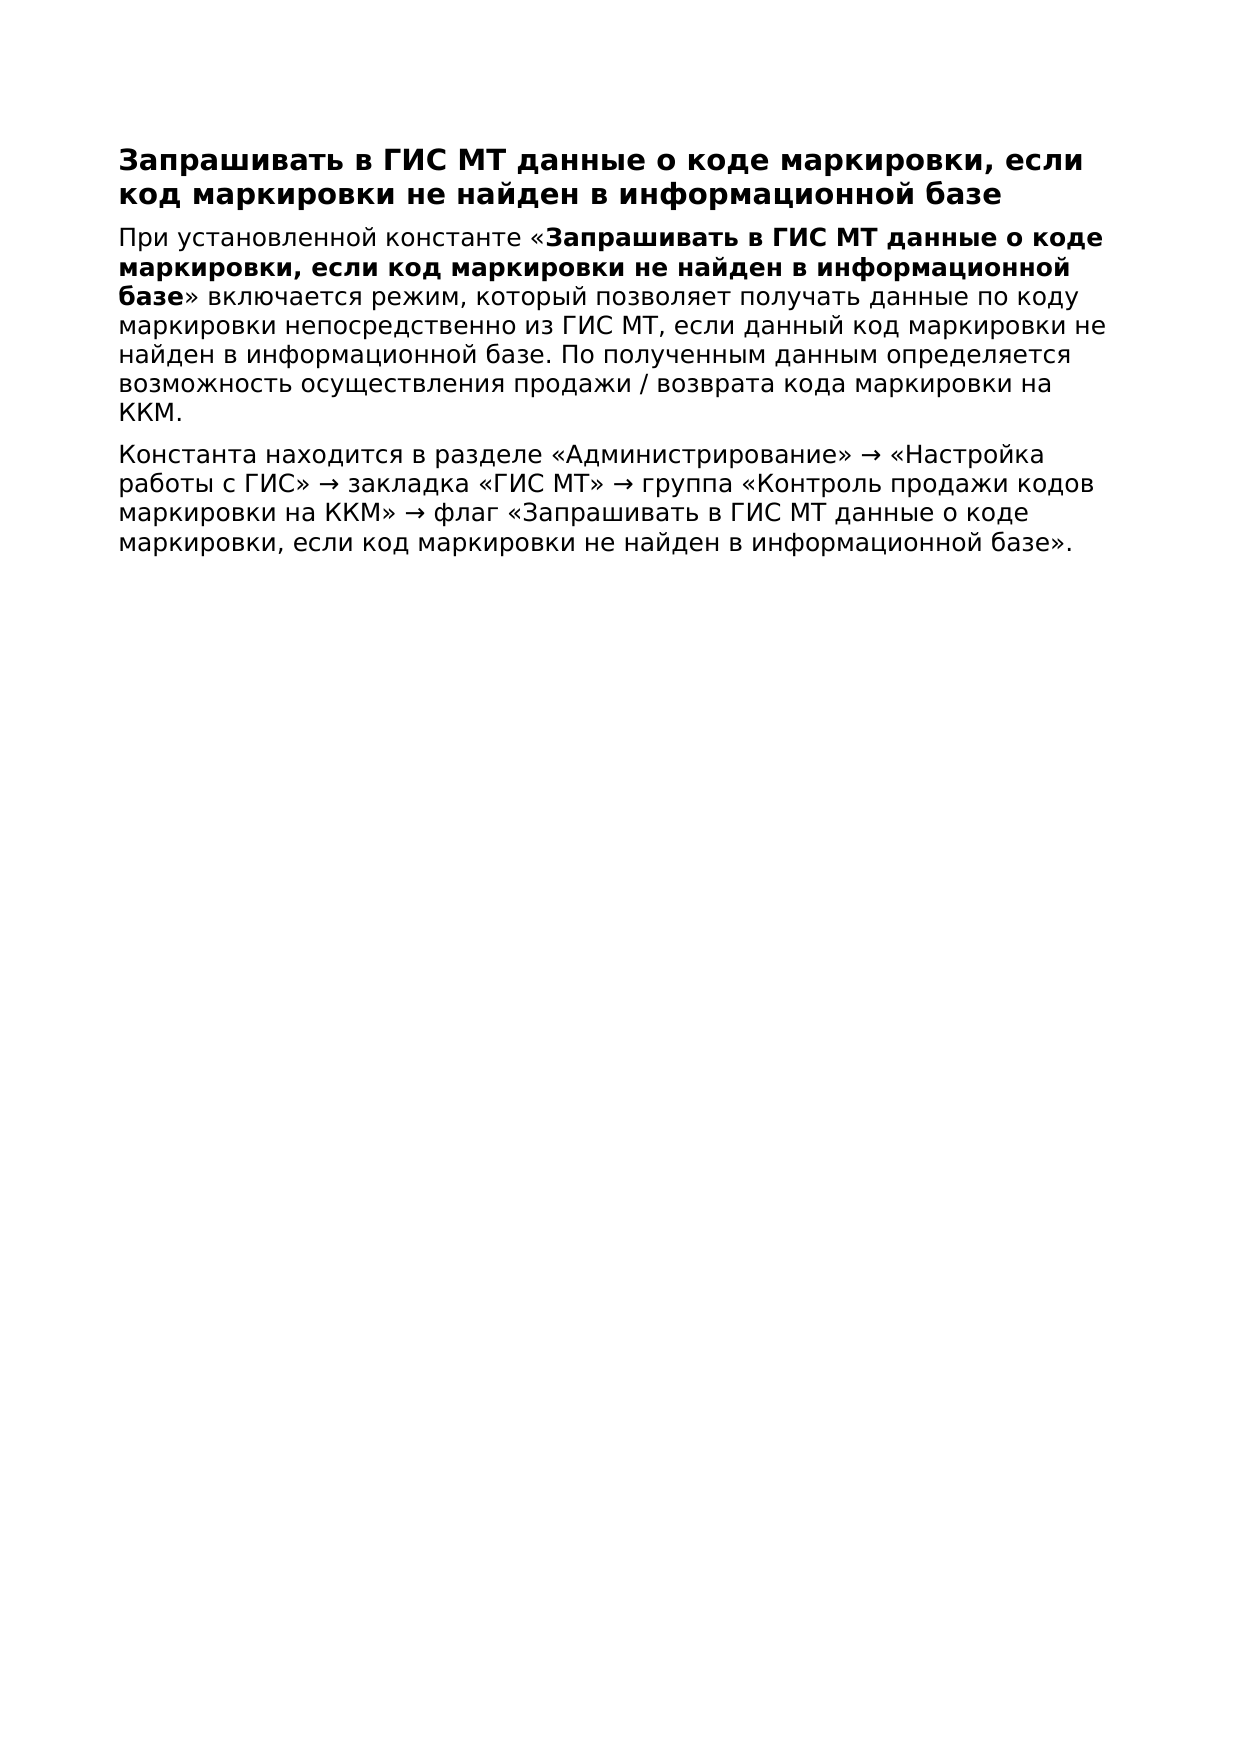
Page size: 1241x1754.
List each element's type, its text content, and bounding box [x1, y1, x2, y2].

text При установленной константе «Запрашивать в ГИС МТ данные о коде маркировки, если код маркировки не найден в информационной базе» включается режим, который позволяет получать данные по коду маркировки непосредственно из ГИС МТ, если данный код маркировки не найден в информационной базе. По полученным данным определяется возможность осуществления продажи / возврата кода маркировки на ККМ. [118, 223, 1122, 428]
subtitle Запрашивать в ГИС МТ данные о коде маркировки, если код маркировки не найден в информационной базе [118, 143, 1122, 211]
text Константа находится в разделе «Администрирование» → «Настройка работы с ГИС» → закладка «ГИС МТ» → группа «Контроль продажи кодов маркировки на ККМ» → флаг «Запрашивать в ГИС МТ данные о коде маркировки, если код маркировки не найден в информационной базе». [118, 440, 1122, 557]
